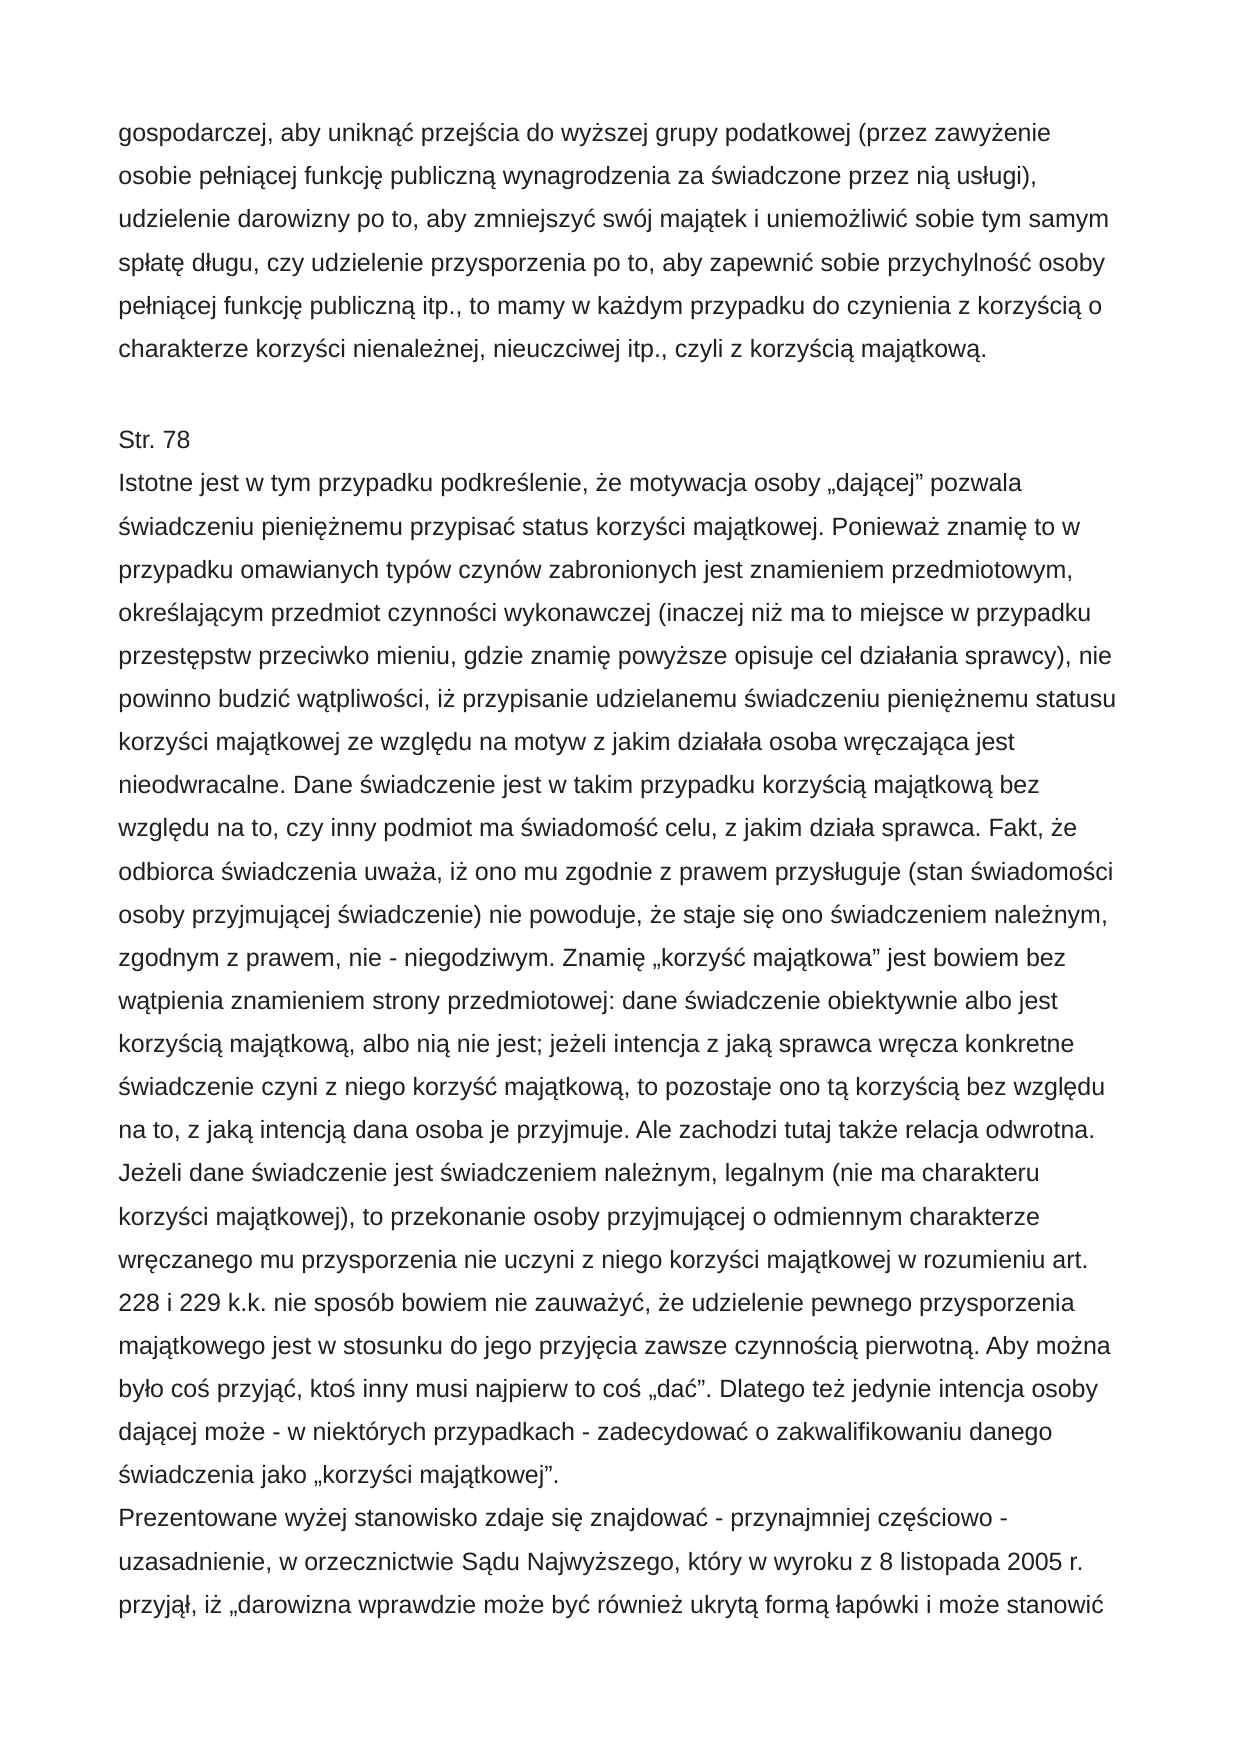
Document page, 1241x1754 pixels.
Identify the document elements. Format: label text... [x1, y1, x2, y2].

text gospodarczej, aby uniknąć przejścia do wyższej grupy podatkowej (przez zawyżenie osobie pełniącej funkcję publiczną wynagrodzenia za świadczone przez nią usługi), udzielenie darowizny po to, aby zmniejszyć swój majątek i uniemożliwić sobie tym samym spłatę długu, czy udzielenie przysporzenia po to, aby zapewnić sobie przychylność osoby pełniącej funkcję publiczną itp., to mamy w każdym przypadku do czynienia z korzyścią o charakterze korzyści nienależnej, nieuczciwej itp., czyli z korzyścią majątkową. [118, 118, 1122, 362]
text Istotne jest w tym przypadku podkreślenie, że motywacja osoby „dającej” pozwala świadczeniu pieniężnemu przypisać status korzyści majątkowej. Ponieważ znamię to w przypadku omawianych typów czynów zabronionych jest znamieniem przedmiotowym, określającym przedmiot czynności wykonawczej (inaczej niż ma to miejsce w przypadku przestępstw przeciwko mieniu, gdzie znamię powyższe opisuje cel działania sprawcy), nie powinno budzić wątpliwości, iż przypisanie udzielanemu świadczeniu pieniężnemu statusu korzyści majątkowej ze względu na motyw z jakim działała osoba wręczająca jest nieodwracalne. Dane świadczenie jest w takim przypadku korzyścią majątkową bez względu na to, czy inny podmiot ma świadomość celu, z jakim działa sprawca. Fakt, że odbiorca świadczenia uważa, iż ono mu zgodnie z prawem przysługuje (stan świadomości osoby przyjmującej świadczenie) nie powoduje, że staje się ono świadczeniem należnym, zgodnym z prawem, nie - niegodziwym. Znamię „korzyść majątkowa” jest bowiem bez wątpienia znamieniem strony przedmiotowej: dane świadczenie obiektywnie albo jest korzyścią majątkową, albo nią nie jest; jeżeli intencja z jaką sprawca wręcza konkretne świadczenie czyni z niego korzyść majątkową, to pozostaje ono tą korzyścią bez względu na to, z jaką intencją dana osoba je przyjmuje. Ale zachodzi tutaj także relacja odwrotna. Jeżeli dane świadczenie jest świadczeniem należnym, legalnym (nie ma charakteru korzyści majątkowej), to przekonanie osoby przyjmującej o odmiennym charakterze wręczanego mu przysporzenia nie uczyni z niego korzyści majątkowej w rozumieniu art. 228 i 229 k.k. nie sposób bowiem nie zauważyć, że udzielenie pewnego przysporzenia majątkowego jest w stosunku do jego przyjęcia zawsze czynnością pierwotną. Aby można było coś przyjąć, ktoś inny musi najpierw to coś „dać”. Dlatego też jedynie intencja osoby dającej może - w niektórych przypadkach - zadecydować o zakwalifikowaniu danego świadczenia jako „korzyści majątkowej”. [118, 468, 1122, 1489]
text Str. 78 [118, 425, 1122, 454]
text Prezentowane wyżej stanowisko zdaje się znajdować - przynajmniej częściowo - uzasadnienie, w orzecznictwie Sądu Najwyższego, który w wyroku z 8 listopada 2005 r. przyjął, iż „darowizna wprawdzie może być również ukrytą formą łapówki i może stanowić [118, 1503, 1122, 1618]
